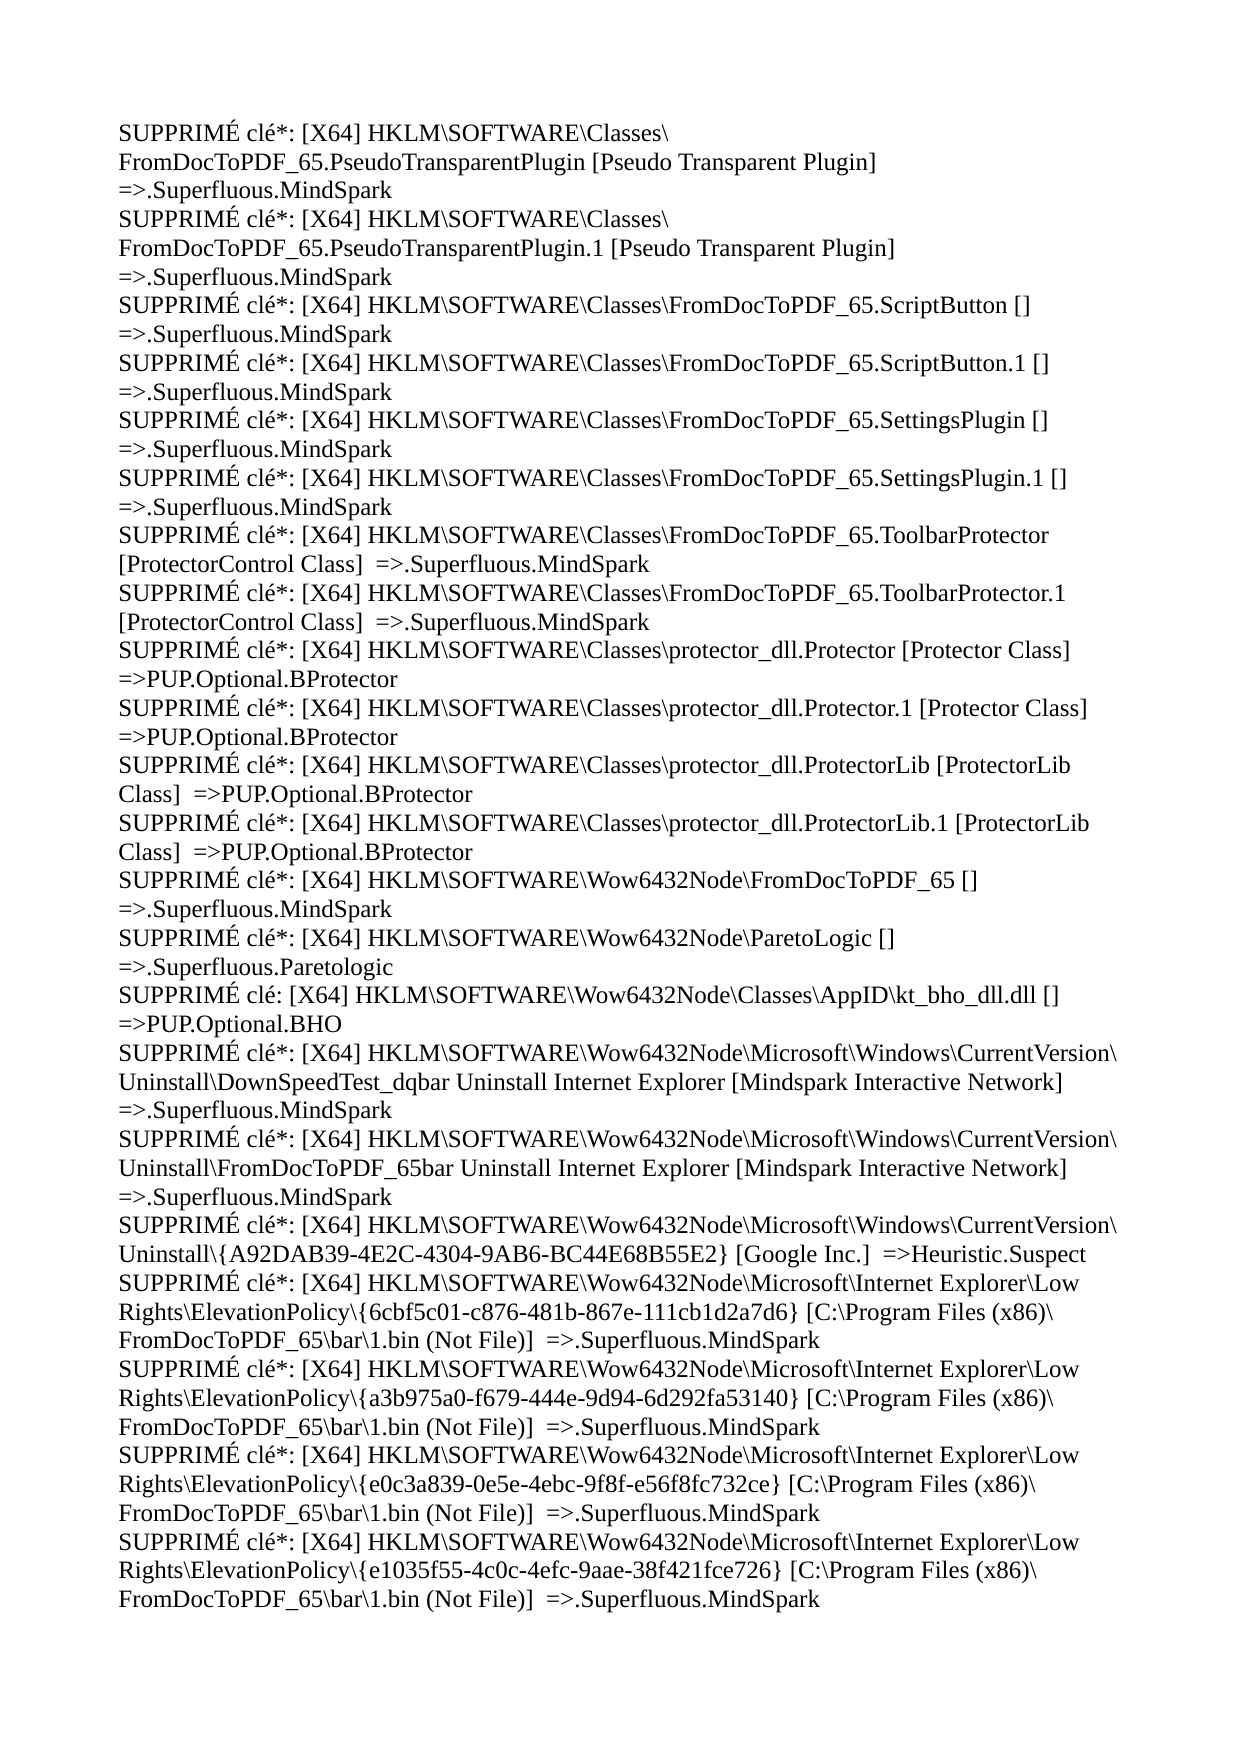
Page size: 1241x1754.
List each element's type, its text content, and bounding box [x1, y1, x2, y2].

text SUPPRIMÉ clé*: [X64] HKLM\SOFTWARE\Wow6432Node\ParetoLogic [] =>.Superfluous.Paretologic [118, 923, 1122, 981]
text SUPPRIMÉ clé*: [X64] HKLM\SOFTWARE\Wow6432Node\Microsoft\Internet Explorer\Low Rights\ElevationPolicy\{e0c3a839-0e5e-4ebc-9f8f-e56f8fc732ce} [C:\Program Files (x86)\FromDocToPDF_65\bar\1.bin (Not File)] =>.Superfluous.MindSpark [118, 1441, 1122, 1527]
text SUPPRIMÉ clé*: [X64] HKLM\SOFTWARE\Wow6432Node\Microsoft\Internet Explorer\Low Rights\ElevationPolicy\{6cbf5c01-c876-481b-867e-111cb1d2a7d6} [C:\Program Files (x86)\FromDocToPDF_65\bar\1.bin (Not File)] =>.Superfluous.MindSpark [118, 1268, 1122, 1354]
text SUPPRIMÉ clé*: [X64] HKLM\SOFTWARE\Classes\FromDocToPDF_65.PseudoTransparentPlugin.1 [Pseudo Transparent Plugin] =>.Superfluous.MindSpark [118, 204, 1122, 291]
text SUPPRIMÉ clé*: [X64] HKLM\SOFTWARE\Wow6432Node\Microsoft\Internet Explorer\Low Rights\ElevationPolicy\{a3b975a0-f679-444e-9d94-6d292fa53140} [C:\Program Files (x86)\FromDocToPDF_65\bar\1.bin (Not File)] =>.Superfluous.MindSpark [118, 1354, 1122, 1441]
text SUPPRIMÉ clé*: [X64] HKLM\SOFTWARE\Classes\FromDocToPDF_65.ScriptButton [] =>.Superfluous.MindSpark [118, 291, 1122, 348]
text SUPPRIMÉ clé*: [X64] HKLM\SOFTWARE\Classes\FromDocToPDF_65.ScriptButton.1 [] =>.Superfluous.MindSpark [118, 348, 1122, 406]
text SUPPRIMÉ clé*: [X64] HKLM\SOFTWARE\Classes\protector_dll.Protector.1 [Protector Class] =>PUP.Optional.BProtector [118, 693, 1122, 751]
text SUPPRIMÉ clé*: [X64] HKLM\SOFTWARE\Wow6432Node\Microsoft\Windows\CurrentVersion\Uninstall\{A92DAB39-4E2C-4304-9AB6-BC44E68B55E2} [Google Inc.] =>Heuristic.Suspect [118, 1211, 1122, 1268]
text SUPPRIMÉ clé: [X64] HKLM\SOFTWARE\Wow6432Node\Classes\AppID\kt_bho_dll.dll [] =>PUP.Optional.BHO [118, 981, 1122, 1038]
text SUPPRIMÉ clé*: [X64] HKLM\SOFTWARE\Wow6432Node\Microsoft\Internet Explorer\Low Rights\ElevationPolicy\{e1035f55-4c0c-4efc-9aae-38f421fce726} [C:\Program Files (x86)\FromDocToPDF_65\bar\1.bin (Not File)] =>.Superfluous.MindSpark [118, 1527, 1122, 1613]
text SUPPRIMÉ clé*: [X64] HKLM\SOFTWARE\Classes\FromDocToPDF_65.ToolbarProtector.1 [ProtectorControl Class] =>.Superfluous.MindSpark [118, 578, 1122, 636]
text SUPPRIMÉ clé*: [X64] HKLM\SOFTWARE\Wow6432Node\Microsoft\Windows\CurrentVersion\Uninstall\FromDocToPDF_65bar Uninstall Internet Explorer [Mindspark Interactive Network] =>.Superfluous.MindSpark [118, 1124, 1122, 1211]
text SUPPRIMÉ clé*: [X64] HKLM\SOFTWARE\Classes\protector_dll.ProtectorLib.1 [ProtectorLib Class] =>PUP.Optional.BProtector [118, 808, 1122, 866]
text SUPPRIMÉ clé*: [X64] HKLM\SOFTWARE\Wow6432Node\FromDocToPDF_65 [] =>.Superfluous.MindSpark [118, 866, 1122, 923]
text SUPPRIMÉ clé*: [X64] HKLM\SOFTWARE\Classes\protector_dll.Protector [Protector Class] =>PUP.Optional.BProtector [118, 636, 1122, 693]
text SUPPRIMÉ clé*: [X64] HKLM\SOFTWARE\Classes\FromDocToPDF_65.SettingsPlugin.1 [] =>.Superfluous.MindSpark [118, 463, 1122, 521]
text SUPPRIMÉ clé*: [X64] HKLM\SOFTWARE\Classes\FromDocToPDF_65.SettingsPlugin [] =>.Superfluous.MindSpark [118, 406, 1122, 463]
text SUPPRIMÉ clé*: [X64] HKLM\SOFTWARE\Classes\FromDocToPDF_65.PseudoTransparentPlugin [Pseudo Transparent Plugin] =>.Superfluous.MindSpark [118, 118, 1122, 204]
text SUPPRIMÉ clé*: [X64] HKLM\SOFTWARE\Wow6432Node\Microsoft\Windows\CurrentVersion\Uninstall\DownSpeedTest_dqbar Uninstall Internet Explorer [Mindspark Interactive Network] =>.Superfluous.MindSpark [118, 1038, 1122, 1124]
text SUPPRIMÉ clé*: [X64] HKLM\SOFTWARE\Classes\protector_dll.ProtectorLib [ProtectorLib Class] =>PUP.Optional.BProtector [118, 751, 1122, 808]
text SUPPRIMÉ clé*: [X64] HKLM\SOFTWARE\Classes\FromDocToPDF_65.ToolbarProtector [ProtectorControl Class] =>.Superfluous.MindSpark [118, 521, 1122, 578]
